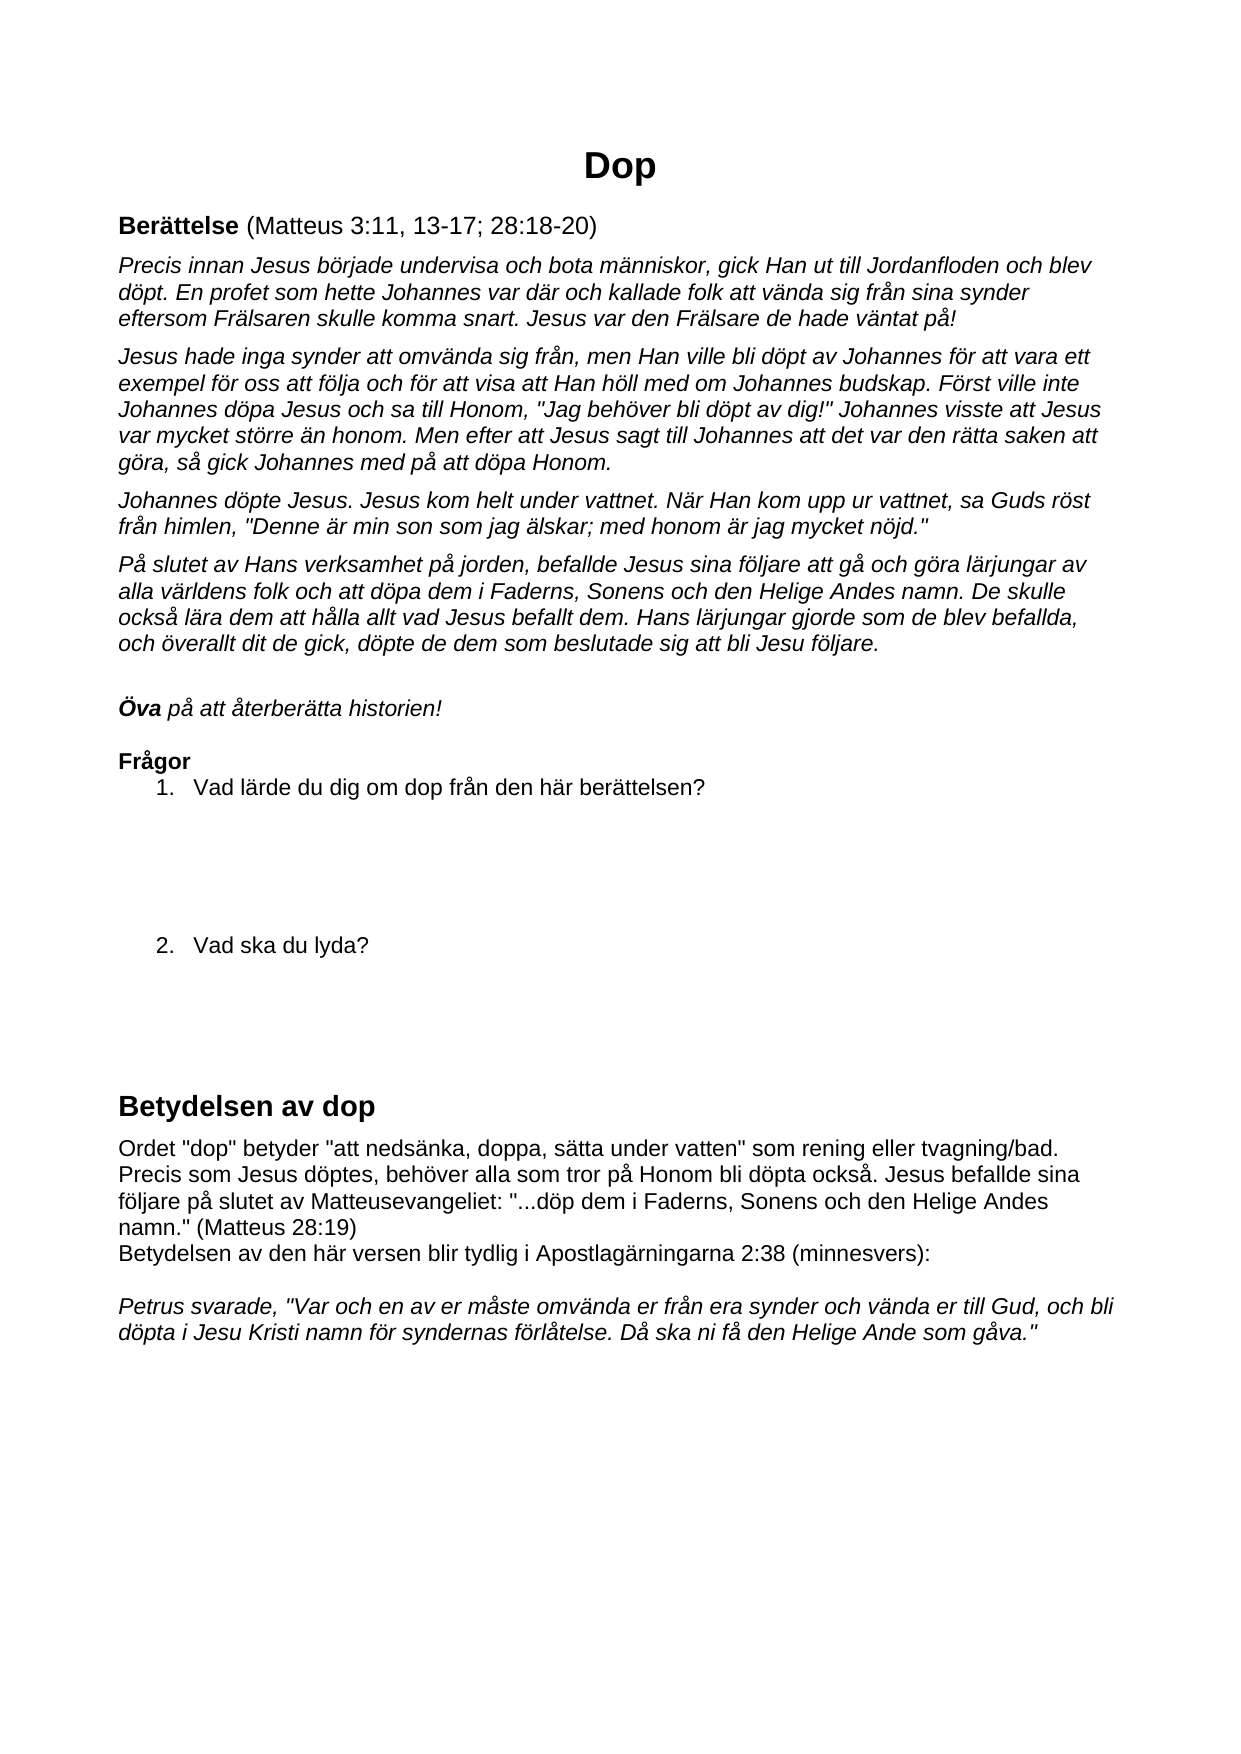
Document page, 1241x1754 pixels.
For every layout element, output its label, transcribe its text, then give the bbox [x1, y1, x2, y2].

text Precis innan Jesus började undervisa och bota människor, gick Han ut till Jordanfloden och blev döpt. En profet som hette Johannes var där och kallade folk att vända sig från sina synder eftersom Frälsaren skulle komma snart. Jesus var den Frälsare de hade väntat på! [118, 252, 1122, 332]
subtitle Betydelsen av dop [118, 1089, 1122, 1122]
text Johannes döpte Jesus. Jesus kom helt under vattnet. När Han kom upp ur vattnet, sa Guds röst från himlen, "Denne är min son som jag älskar; med honom är jag mycket nöjd." [118, 487, 1122, 539]
text Ordet "dop" betyder "att nedsänka, doppa, sätta under vatten" som rening eller tvagning/bad. Precis som Jesus döptes, behöver alla som tror på Honom bli döpta också. Jesus befallde sina följare på slutet av Matteusevangeliet: "...döp dem i Faderns, Sonens och den Helige Andes namn." (Matteus 28:19) [118, 1135, 1122, 1240]
list Vad lärde du dig om dop från den här berättelsen? [156, 774, 1122, 800]
text Petrus svarade, "Var och en av er måste omvända er från era synder och vända er till Gud, och bli döpta i Jesu Kristi namn för syndernas förlåtelse. Då ska ni få den Helige Ande som gåva." [118, 1293, 1122, 1346]
subtitle Berättelse (Matteus 3:11, 13-17; 28:18-20) [118, 211, 1122, 240]
list Vad ska du lyda? [156, 932, 1122, 958]
text Jesus hade inga synder att omvända sig från, men Han ville bli döpt av Johannes för att vara ett exempel för oss att följa och för att visa att Han höll med om Johannes budskap. Först ville inte Johannes döpa Jesus och sa till Honom, "Jag behöver bli döpt av dig!" Johannes visste att Jesus var mycket större än honom. Men efter att Jesus sagt till Johannes att det var den rätta saken att göra, så gick Johannes med på att döpa Honom. [118, 343, 1122, 475]
text Öva på att återberätta historien! [118, 695, 1122, 721]
text Frågor [118, 748, 1122, 774]
subtitle Dop [118, 143, 1122, 186]
text Betydelsen av den här versen blir tydlig i Apostlagärningarna 2:38 (minnesvers): [118, 1240, 1122, 1267]
text På slutet av Hans verksamhet på jorden, befallde Jesus sina följare att gå och göra lärjungar av alla världens folk och att döpa dem i Faderns, Sonens och den Helige Andes namn. De skulle också lära dem att hålla allt vad Jesus befallt dem. Hans lärjungar gjorde som de blev befallda, och överallt dit de gick, döpte de dem som beslutade sig att bli Jesu följare. [118, 551, 1122, 657]
